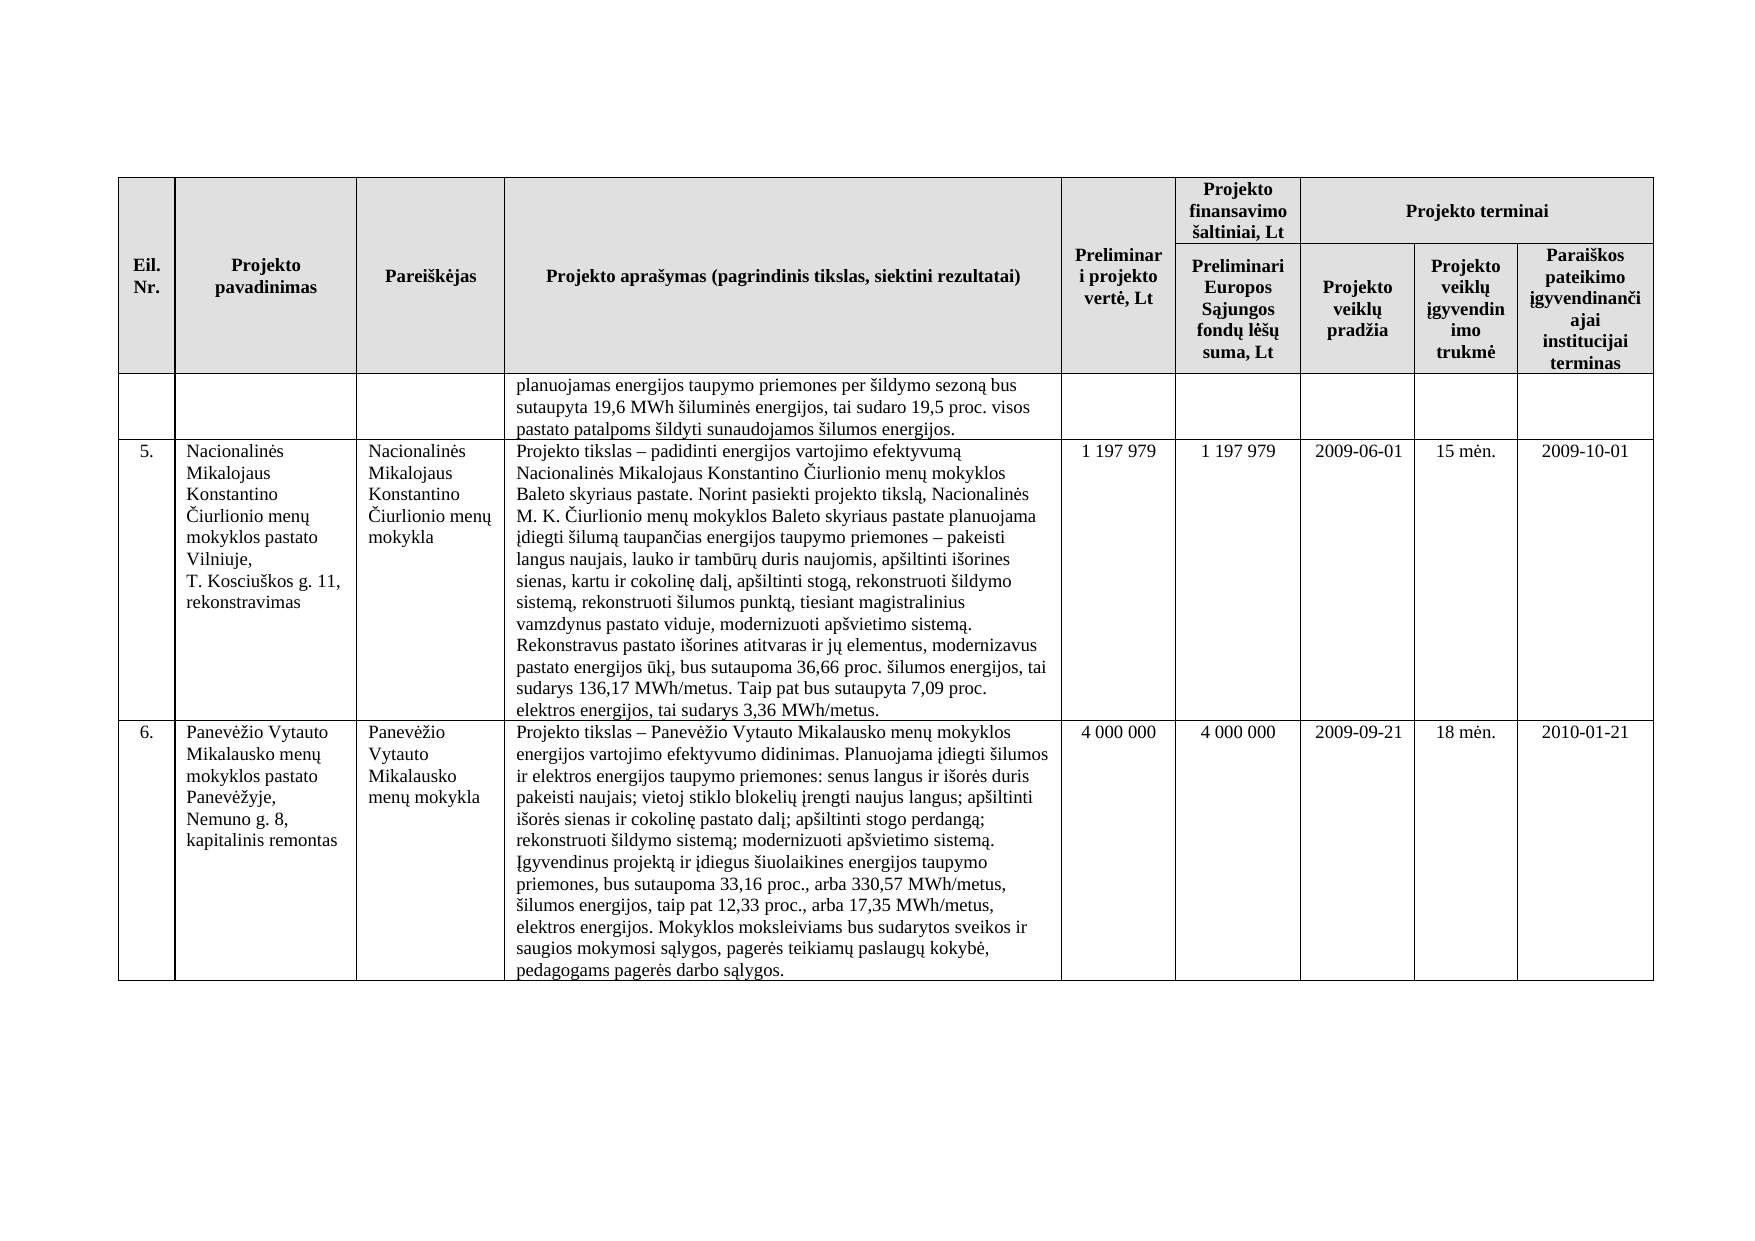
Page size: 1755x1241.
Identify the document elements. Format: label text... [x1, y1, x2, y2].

table_cell [176, 374, 356, 439]
table_cell 6. [119, 721, 174, 980]
table_cell Preliminari Europos Sąjungos fondų lėšų suma, Lt [1176, 244, 1300, 373]
table_cell Projekto tikslas – padidinti energijos vartojimo efektyvumą Nacionalinės Mikalojaus Konstantino Čiurlionio menų mokyklos Baleto skyriaus pastate. Norint pasiekti projekto tikslą, Nacionalinės M. K. Čiurlionio menų mokyklos Baleto skyriaus pastate planuojama įdiegti šilumą taupančias energijos taupymo priemones – pakeisti langus naujais, lauko ir tambūrų duris naujomis, apšiltinti išorines sienas, kartu ir cokolinę dalį, apšiltinti stogą, rekonstruoti šildymo sistemą, rekonstruoti šilumos punktą, tiesiant magistralinius vamzdynus pastato viduje, modernizuoti apšvietimo sistemą. Rekonstravus pastato išorines atitvaras ir jų elementus, modernizavus pastato energijos ūkį, bus sutaupoma 36,66 proc. šilumos energijos, tai sudarys 136,17 MWh/metus. Taip pat bus sutaupyta 7,09 proc. elektros energijos, tai sudarys 3,36 MWh/metus. [505, 440, 1061, 720]
table_cell [1301, 374, 1414, 439]
table_cell 1 197 979 [1176, 440, 1300, 720]
table_cell [1176, 374, 1300, 439]
table_cell [119, 374, 174, 439]
table_cell Projekto tikslas – Panevėžio Vytauto Mikalausko menų mokyklos energijos vartojimo efektyvumo didinimas. Planuojama įdiegti šilumos ir elektros energijos taupymo priemones: senus langus ir išorės duris pakeisti naujais; vietoj stiklo blokelių įrengti naujus langus; apšiltinti išorės sienas ir cokolinę pastato dalį; apšiltinti stogo perdangą; rekonstruoti šildymo sistemą; modernizuoti apšvietimo sistemą. Įgyvendinus projektą ir įdiegus šiuolaikines energijos taupymo priemones, bus sutaupoma 33,16 proc., arba 330,57 MWh/metus, šilumos energijos, taip pat 12,33 proc., arba 17,35 MWh/metus, elektros energijos. Mokyklos moksleiviams bus sudarytos sveikos ir saugios mokymosi sąlygos, pagerės teikiamų paslaugų kokybė, pedagogams pagerės darbo sąlygos. [505, 721, 1061, 980]
table_header Preliminari projekto vertė, Lt [1062, 178, 1175, 373]
table_cell 4 000 000 [1176, 721, 1300, 980]
table_cell 15 mėn. [1415, 440, 1517, 720]
table_cell 1 197 979 [1062, 440, 1175, 720]
table_cell 2009-06-01 [1301, 440, 1414, 720]
table_cell Panevėžio Vytauto Mikalausko menų mokyklos pastato Panevėžyje, Nemuno g. 8, kapitalinis remontas [176, 721, 356, 980]
table_cell [1518, 374, 1653, 439]
table_cell [1415, 374, 1517, 439]
table_cell 2009-09-21 [1301, 721, 1414, 980]
table_cell Panevėžio Vytauto Mikalausko menų mokykla [357, 721, 504, 980]
table_header Projekto finansavimo šaltiniai, Lt [1176, 178, 1300, 243]
table_cell 5. [119, 440, 174, 720]
table_header Projekto pavadinimas [176, 178, 356, 373]
table_header Eil. Nr. [119, 178, 174, 373]
table_cell Paraiškos pateikimo įgyvendinančiajai institucijai terminas [1518, 244, 1653, 373]
table_cell [1062, 374, 1175, 439]
table_cell 2009-10-01 [1518, 440, 1653, 720]
table_cell Nacionalinės Mikalojaus Konstantino Čiurlionio menų mokyklos pastato Vilniuje, T. Kosciuškos g. 11, rekonstravimas [176, 440, 356, 720]
table_cell [357, 374, 504, 439]
table_header Pareiškėjas [357, 178, 504, 373]
table_cell 18 mėn. [1415, 721, 1517, 980]
table_cell planuojamas energijos taupymo priemones per šildymo sezoną bus sutaupyta 19,6 MWh šiluminės energijos, tai sudaro 19,5 proc. visos pastato patalpoms šildyti sunaudojamos šilumos energijos. [505, 374, 1061, 439]
table_header Projekto aprašymas (pagrindinis tikslas, siektini rezultatai) [505, 178, 1061, 373]
table_cell Projekto veiklų pradžia [1301, 244, 1414, 373]
table_cell 4 000 000 [1062, 721, 1175, 980]
table_cell Nacionalinės Mikalojaus Konstantino Čiurlionio menų mokykla [357, 440, 504, 720]
table_header Projekto terminai [1301, 178, 1653, 243]
table_cell 2010-01-21 [1518, 721, 1653, 980]
table_cell Projekto veiklų įgyvendinimo trukmė [1415, 244, 1517, 373]
